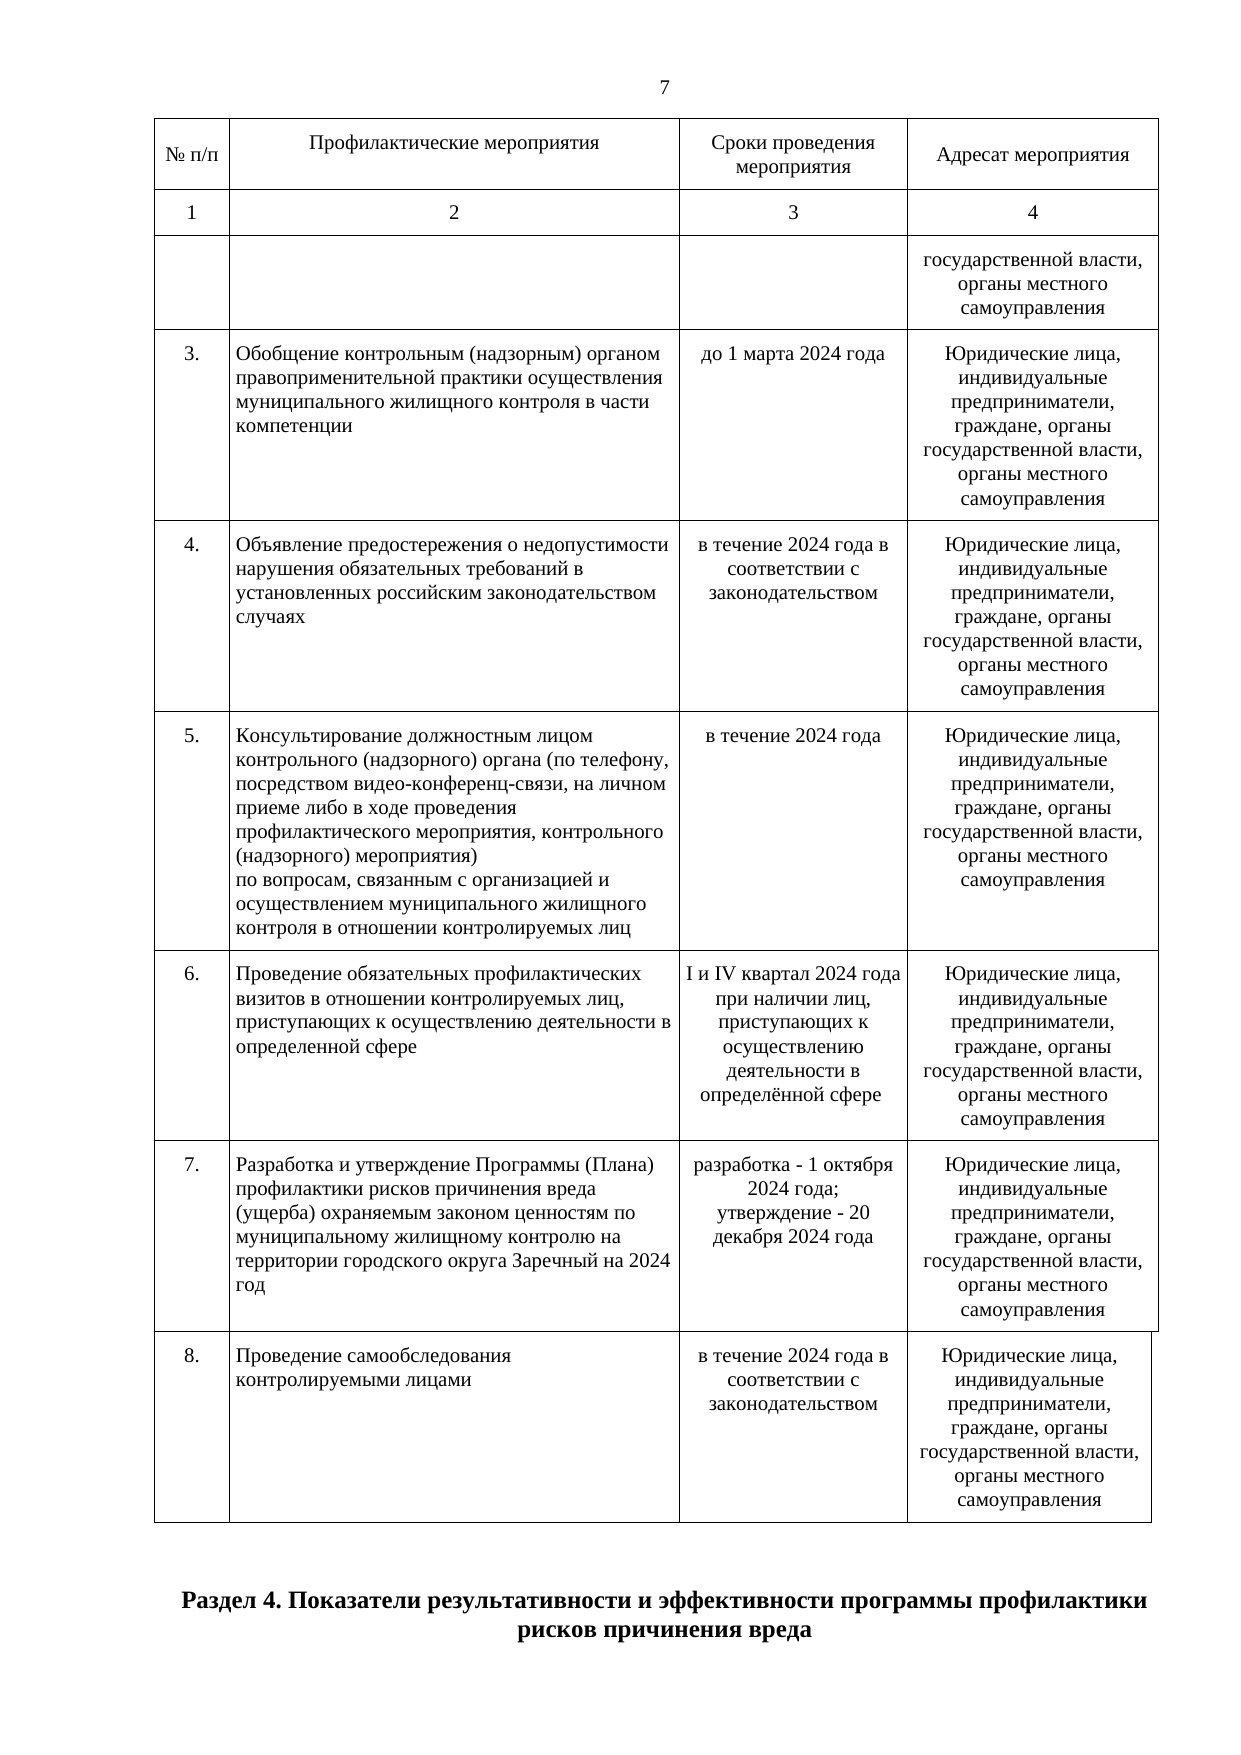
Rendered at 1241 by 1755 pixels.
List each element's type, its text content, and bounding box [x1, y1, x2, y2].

text Раздел 4. Показатели результативности и эффективности программы профилактики рисков причинения вреда [148, 1585, 1181, 1643]
table_cell в течение 2024 года в соответствии с законодательством [680, 521, 907, 711]
table_header Адресат мероприятия [908, 119, 1158, 188]
table_cell Юридические лица, индивидуальные предприниматели, граждане, органы государственной власти, органы местного самоуправления [908, 521, 1158, 711]
table_cell 5. [155, 712, 229, 950]
table_cell [230, 236, 679, 329]
table_cell Проведение самообследования контролируемыми лицами [230, 1332, 679, 1522]
table_cell разработка - 1 октября 2024 года; утверждение - 20 декабря 2024 года [680, 1141, 907, 1331]
table_cell [680, 236, 907, 329]
table_cell Объявление предостережения о недопустимости нарушения обязательных требований в установленных российским законодательством случаях [230, 521, 679, 711]
table_cell 4. [155, 521, 229, 711]
table_cell 4 [908, 190, 1158, 235]
table_cell [155, 236, 229, 329]
table_cell в течение 2024 года [680, 712, 907, 950]
table_cell в течение 2024 года в соответствии с законодательством [680, 1332, 907, 1522]
table_cell 8. [155, 1332, 229, 1522]
table_cell 3. [155, 330, 229, 520]
table_cell государственной власти, органы местного самоуправления [908, 236, 1158, 329]
table_header № п/п [155, 119, 229, 188]
table_cell до 1 марта 2024 года [680, 330, 907, 520]
table_cell Юридические лица, индивидуальные предприниматели, граждане, органы государственной власти, органы местного самоуправления [908, 1141, 1158, 1331]
table_cell Юридические лица, индивидуальные предприниматели, граждане, органы государственной власти, органы местного самоуправления [908, 1332, 1151, 1522]
table_header Профилактические мероприятия [230, 119, 679, 188]
table_cell Проведение обязательных профилактических визитов в отношении контролируемых лиц, приступающих к осуществлению деятельности в определенной сфере [230, 951, 679, 1140]
table_cell I и IV квартал 2024 года при наличии лиц, приступающих к осуществлению деятельности в определённой сфере [680, 951, 907, 1140]
table_cell Разработка и утверждение Программы (Плана) профилактики рисков причинения вреда (ущерба) охраняемым законом ценностям по муниципальному жилищному контролю на территории городского округа Заречный на 2024 год [230, 1141, 679, 1331]
table_cell 7. [155, 1141, 229, 1331]
table_cell Обобщение контрольным (надзорным) органом правоприменительной практики осуществления муниципального жилищного контроля в части компетенции [230, 330, 679, 520]
table_cell Юридические лица, индивидуальные предприниматели, граждане, органы государственной власти, органы местного самоуправления [908, 951, 1158, 1140]
table_cell Юридические лица, индивидуальные предприниматели, граждане, органы государственной власти, органы местного самоуправления [908, 712, 1158, 950]
table_cell [1152, 1332, 1158, 1522]
table_cell 6. [155, 951, 229, 1140]
table_cell [1158, 1331, 1162, 1522]
table_cell Консультирование должностным лицом контрольного (надзорного) органа (по телефону, посредством видео-конференц-связи, на личном приеме либо в ходе проведения профилактического мероприятия, контрольного (надзорного) мероприятия) по вопросам, связанным с организацией и осуществлением муниципального жилищного контроля в отношении контролируемых лиц [230, 712, 679, 950]
table_cell 2 [230, 190, 679, 235]
table_cell Юридические лица, индивидуальные предприниматели, граждане, органы государственной власти, органы местного самоуправления [908, 330, 1158, 520]
table_cell 1 [155, 190, 229, 235]
table_header Сроки проведения мероприятия [680, 119, 907, 188]
table_cell 3 [680, 190, 907, 235]
